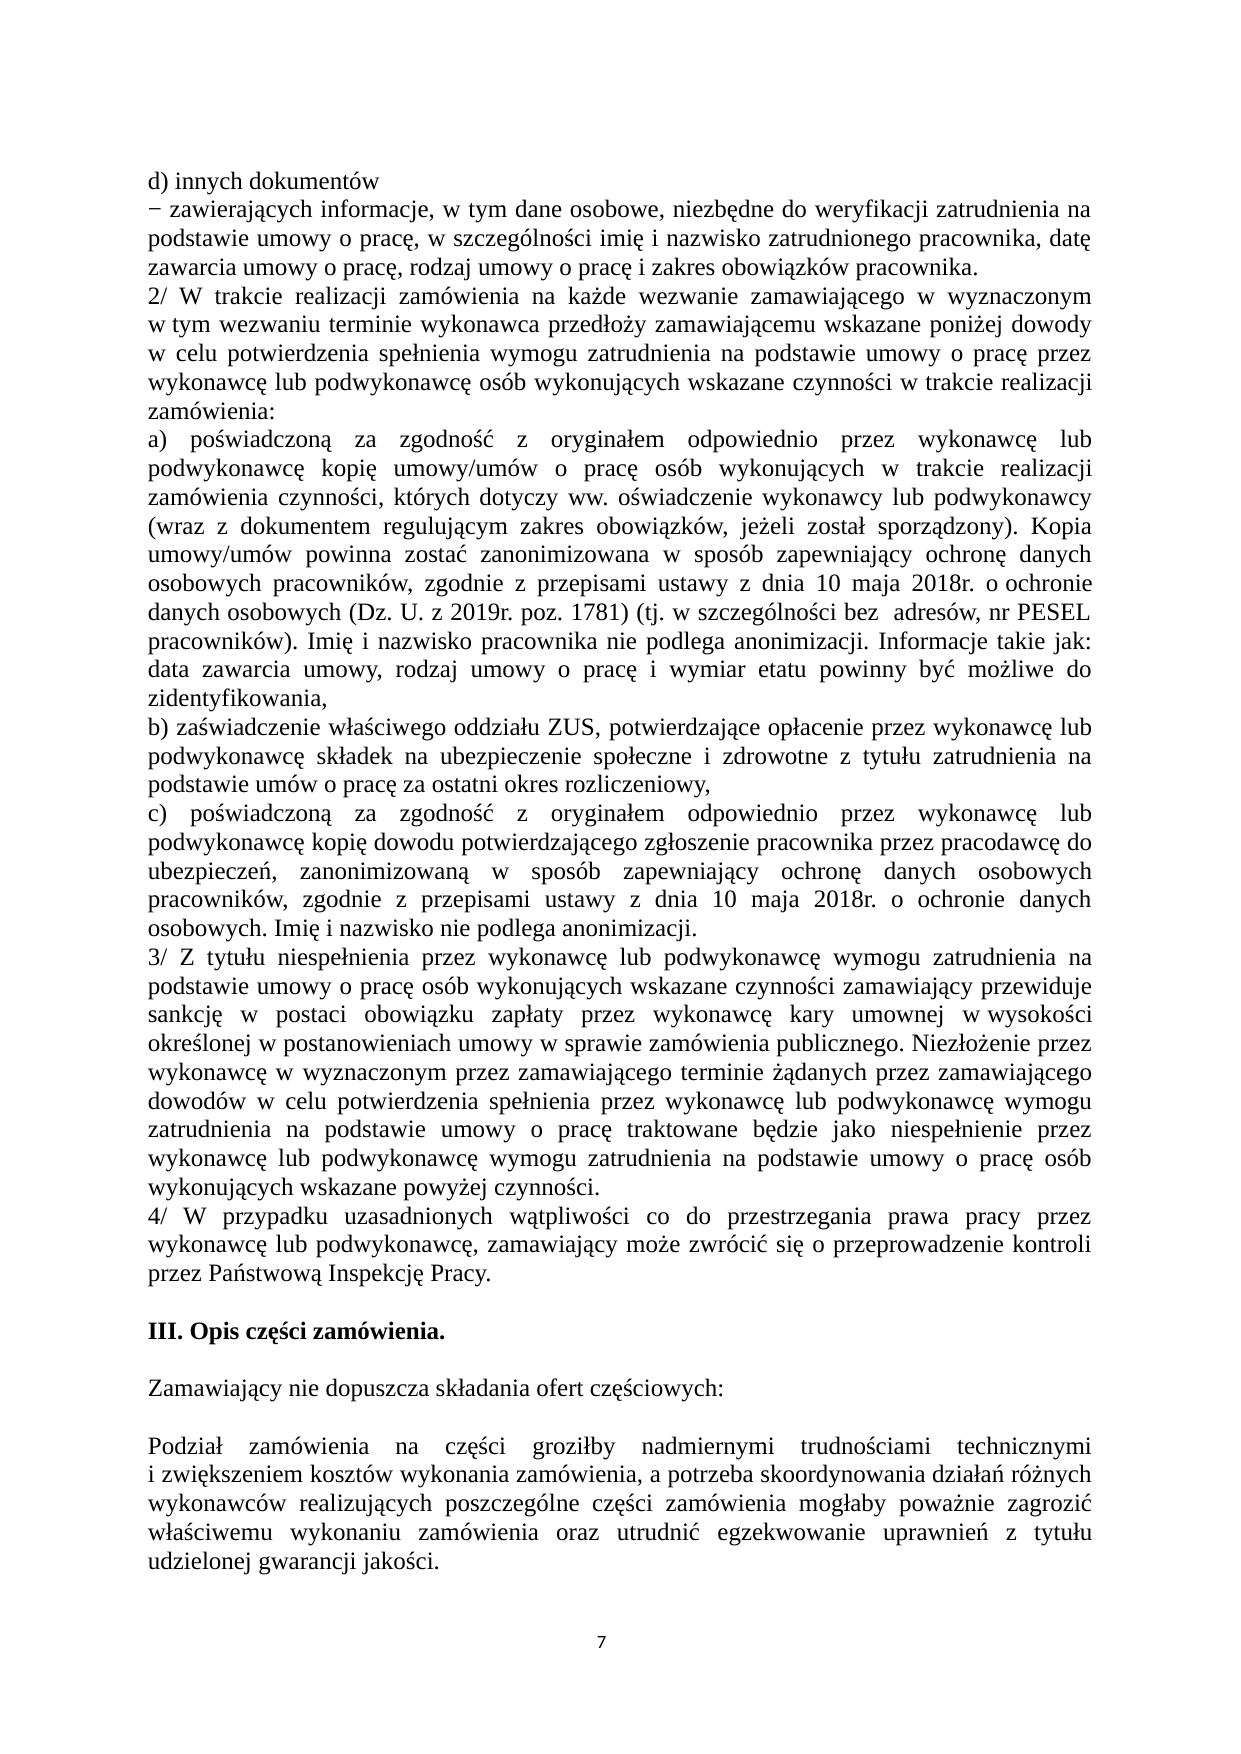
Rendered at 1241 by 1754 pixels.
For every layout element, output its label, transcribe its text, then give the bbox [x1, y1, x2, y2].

text − zawierających informacje, w tym dane osobowe, niezbędne do weryfikacji zatrudnienia na podstawie umowy o pracę, w szczególności imię i nazwisko zatrudnionego pracownika, datę zawarcia umowy o pracę, rodzaj umowy o pracę i zakres obowiązków pracownika. [148, 194, 1093, 281]
text 2/ W trakcie realizacji zamówienia na każde wezwanie zamawiającego w wyznaczonym w tym wezwaniu terminie wykonawca przedłoży zamawiającemu wskazane poniżej dowody w celu potwierdzenia spełnienia wymogu zatrudnienia na podstawie umowy o pracę przez wykonawcę lub podwykonawcę osób wykonujących wskazane czynności w trakcie realizacji zamówienia: [148, 281, 1093, 424]
text b) zaświadczenie właściwego oddziału ZUS, potwierdzające opłacenie przez wykonawcę lub podwykonawcę składek na ubezpieczenie społeczne i zdrowotne z tytułu zatrudnienia na podstawie umów o pracę za ostatni okres rozliczeniowy, [148, 712, 1093, 798]
text d) innych dokumentów [148, 166, 1093, 194]
text Zamawiający nie dopuszcza składania ofert częściowych: [148, 1373, 1093, 1402]
text 3/ Z tytułu niespełnienia przez wykonawcę lub podwykonawcę wymogu zatrudnienia na podstawie umowy o pracę osób wykonujących wskazane czynności zamawiający przewiduje sankcję w postaci obowiązku zapłaty przez wykonawcę kary umownej w wysokości określonej w postanowieniach umowy w sprawie zamówienia publicznego. Niezłożenie przez wykonawcę w wyznaczonym przez zamawiającego terminie żądanych przez zamawiającego dowodów w celu potwierdzenia spełnienia przez wykonawcę lub podwykonawcę wymogu zatrudnienia na podstawie umowy o pracę traktowane będzie jako niespełnienie przez wykonawcę lub podwykonawcę wymogu zatrudnienia na podstawie umowy o pracę osób wykonujących wskazane powyżej czynności. [148, 942, 1093, 1201]
text Podział zamówienia na części groziłby nadmiernymi trudnościami technicznymi i zwiększeniem kosztów wykonania zamówienia, a potrzeba skoordynowania działań różnych wykonawców realizujących poszczególne części zamówienia mogłaby poważnie zagrozić właściwemu wykonaniu zamówienia oraz utrudnić egzekwowanie uprawnień z tytułu udzielonej gwarancji jakości. [148, 1431, 1093, 1574]
text 4/ W przypadku uzasadnionych wątpliwości co do przestrzegania prawa pracy przez wykonawcę lub podwykonawcę, zamawiający może zwrócić się o przeprowadzenie kontroli przez Państwową Inspekcję Pracy. [148, 1201, 1093, 1287]
text c) poświadczoną za zgodność z oryginałem odpowiednio przez wykonawcę lub podwykonawcę kopię dowodu potwierdzającego zgłoszenie pracownika przez pracodawcę do ubezpieczeń, zanonimizowaną w sposób zapewniający ochronę danych osobowych pracowników, zgodnie z przepisami ustawy z dnia 10 maja 2018r. o ochronie danych osobowych. Imię i nazwisko nie podlega anonimizacji. [148, 798, 1093, 942]
text a) poświadczoną za zgodność z oryginałem odpowiednio przez wykonawcę lub podwykonawcę kopię umowy/umów o pracę osób wykonujących w trakcie realizacji zamówienia czynności, których dotyczy ww. oświadczenie wykonawcy lub podwykonawcy (wraz z dokumentem regulującym zakres obowiązków, jeżeli został sporządzony). Kopia umowy/umów powinna zostać zanonimizowana w sposób zapewniający ochronę danych osobowych pracowników, zgodnie z przepisami ustawy z dnia 10 maja 2018r. o ochronie danych osobowych (Dz. U. z 2019r. poz. 1781) (tj. w szczególności bez adresów, nr PESEL pracowników). Imię i nazwisko pracownika nie podlega anonimizacji. Informacje takie jak: data zawarcia umowy, rodzaj umowy o pracę i wymiar etatu powinny być możliwe do zidentyfikowania, [148, 424, 1093, 712]
text III. Opis części zamówienia. [148, 1316, 1093, 1344]
